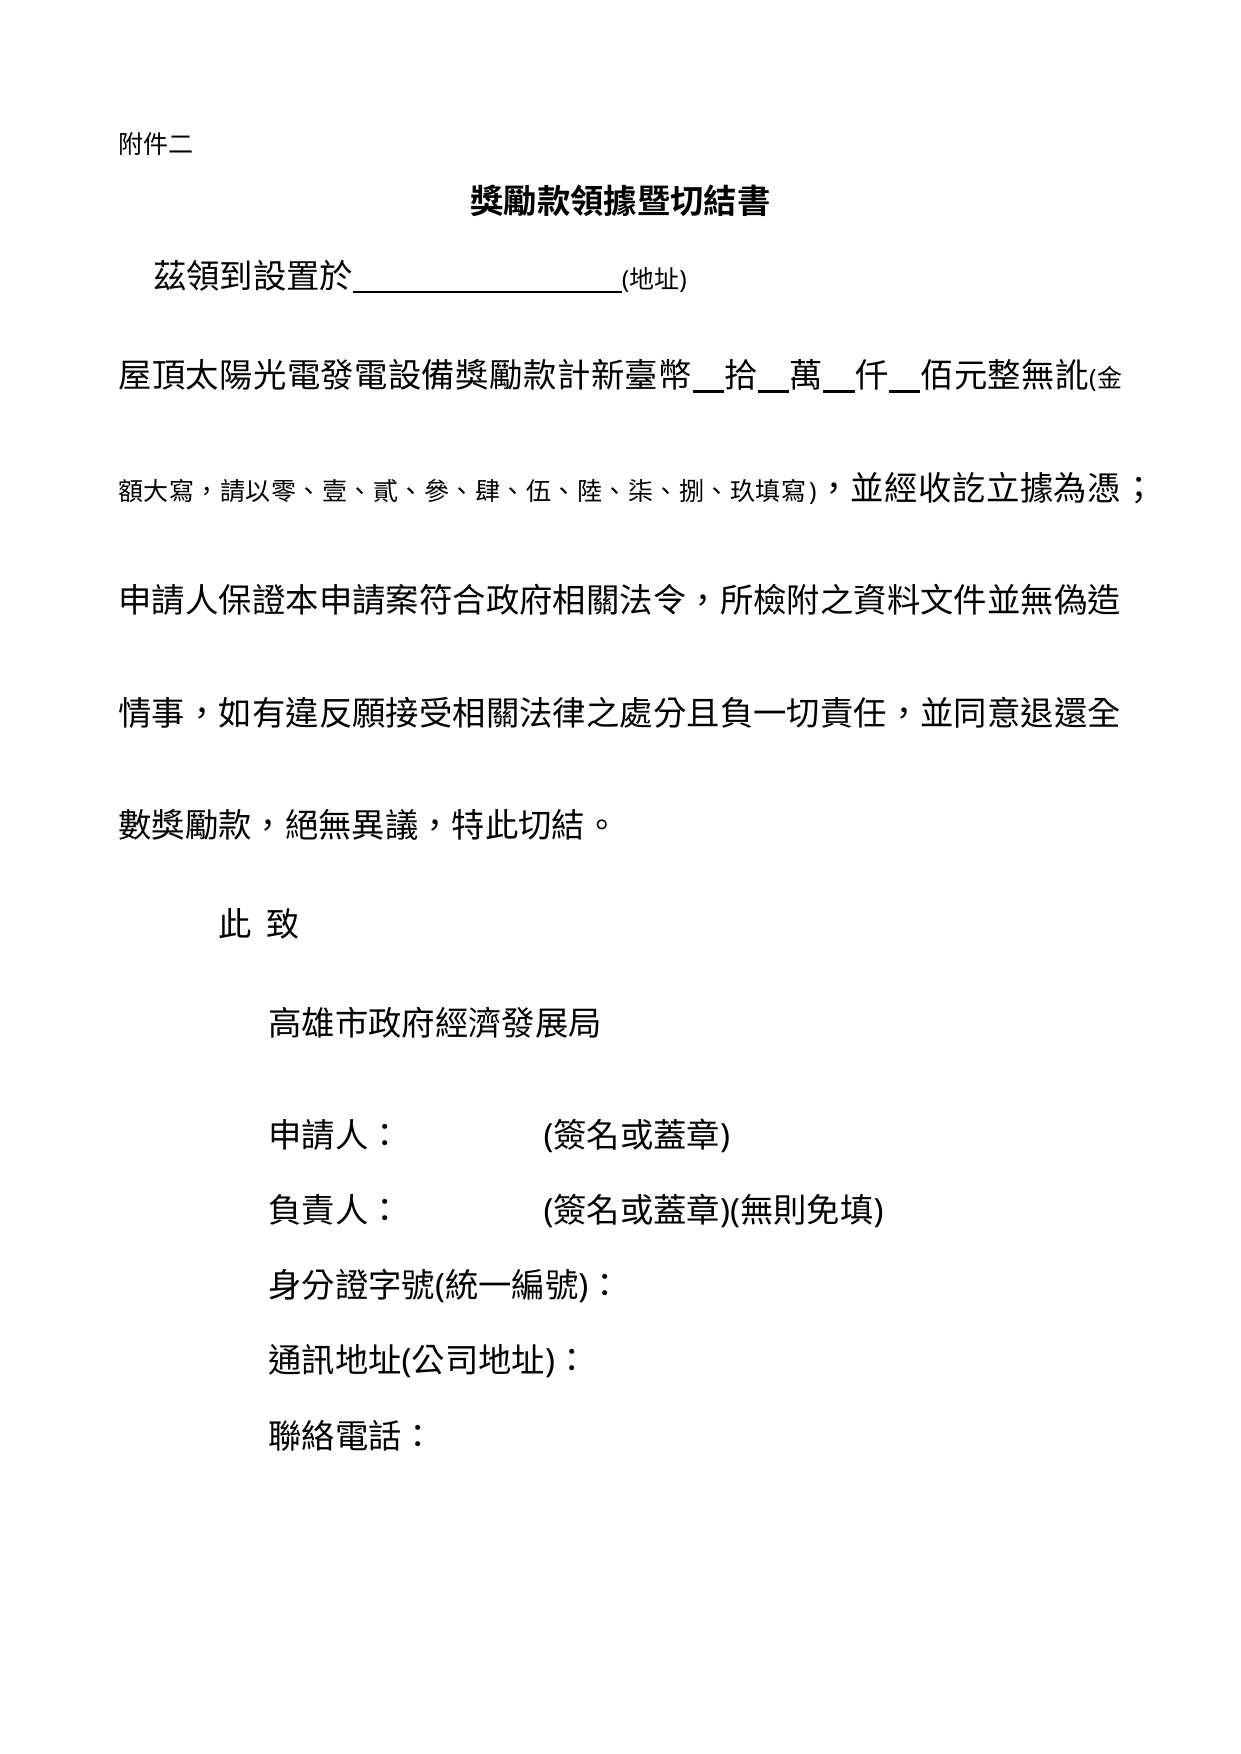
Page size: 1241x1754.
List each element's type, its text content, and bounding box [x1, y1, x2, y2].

text 高雄市政府經濟發展局 [118, 983, 1122, 1058]
text 身分證字號(統一編號)： [118, 1246, 1122, 1321]
text 此 致 [168, 884, 1122, 959]
text 通訊地址(公司地址)： [118, 1321, 1122, 1396]
text 聯絡電話： [118, 1396, 1122, 1471]
text 屋頂太陽光電發電設備獎勵款計新臺幣 拾 萬 仟 佰元整無訛(金額大寫，請以零、壹、貳、參、肆、伍、陸、柒、捌、玖填寫)，並經收訖立據為憑；申請人保證本申請案符合政府相關法令，所檢附之資料文件並無偽造情事，如有違反願接受相關法律之處分且負一切責任，並同意退還全數獎勵款，絕無異議，特此切結。 [118, 335, 1122, 860]
text 茲領到設置於 (地址) [118, 236, 1122, 311]
text 獎勵款領據暨切結書 [118, 161, 1122, 236]
text 附件二 [118, 124, 1122, 161]
text 申請人： (簽名或蓋章) [118, 1096, 1122, 1171]
text 負責人： (簽名或蓋章)(無則免填) [118, 1171, 1122, 1246]
